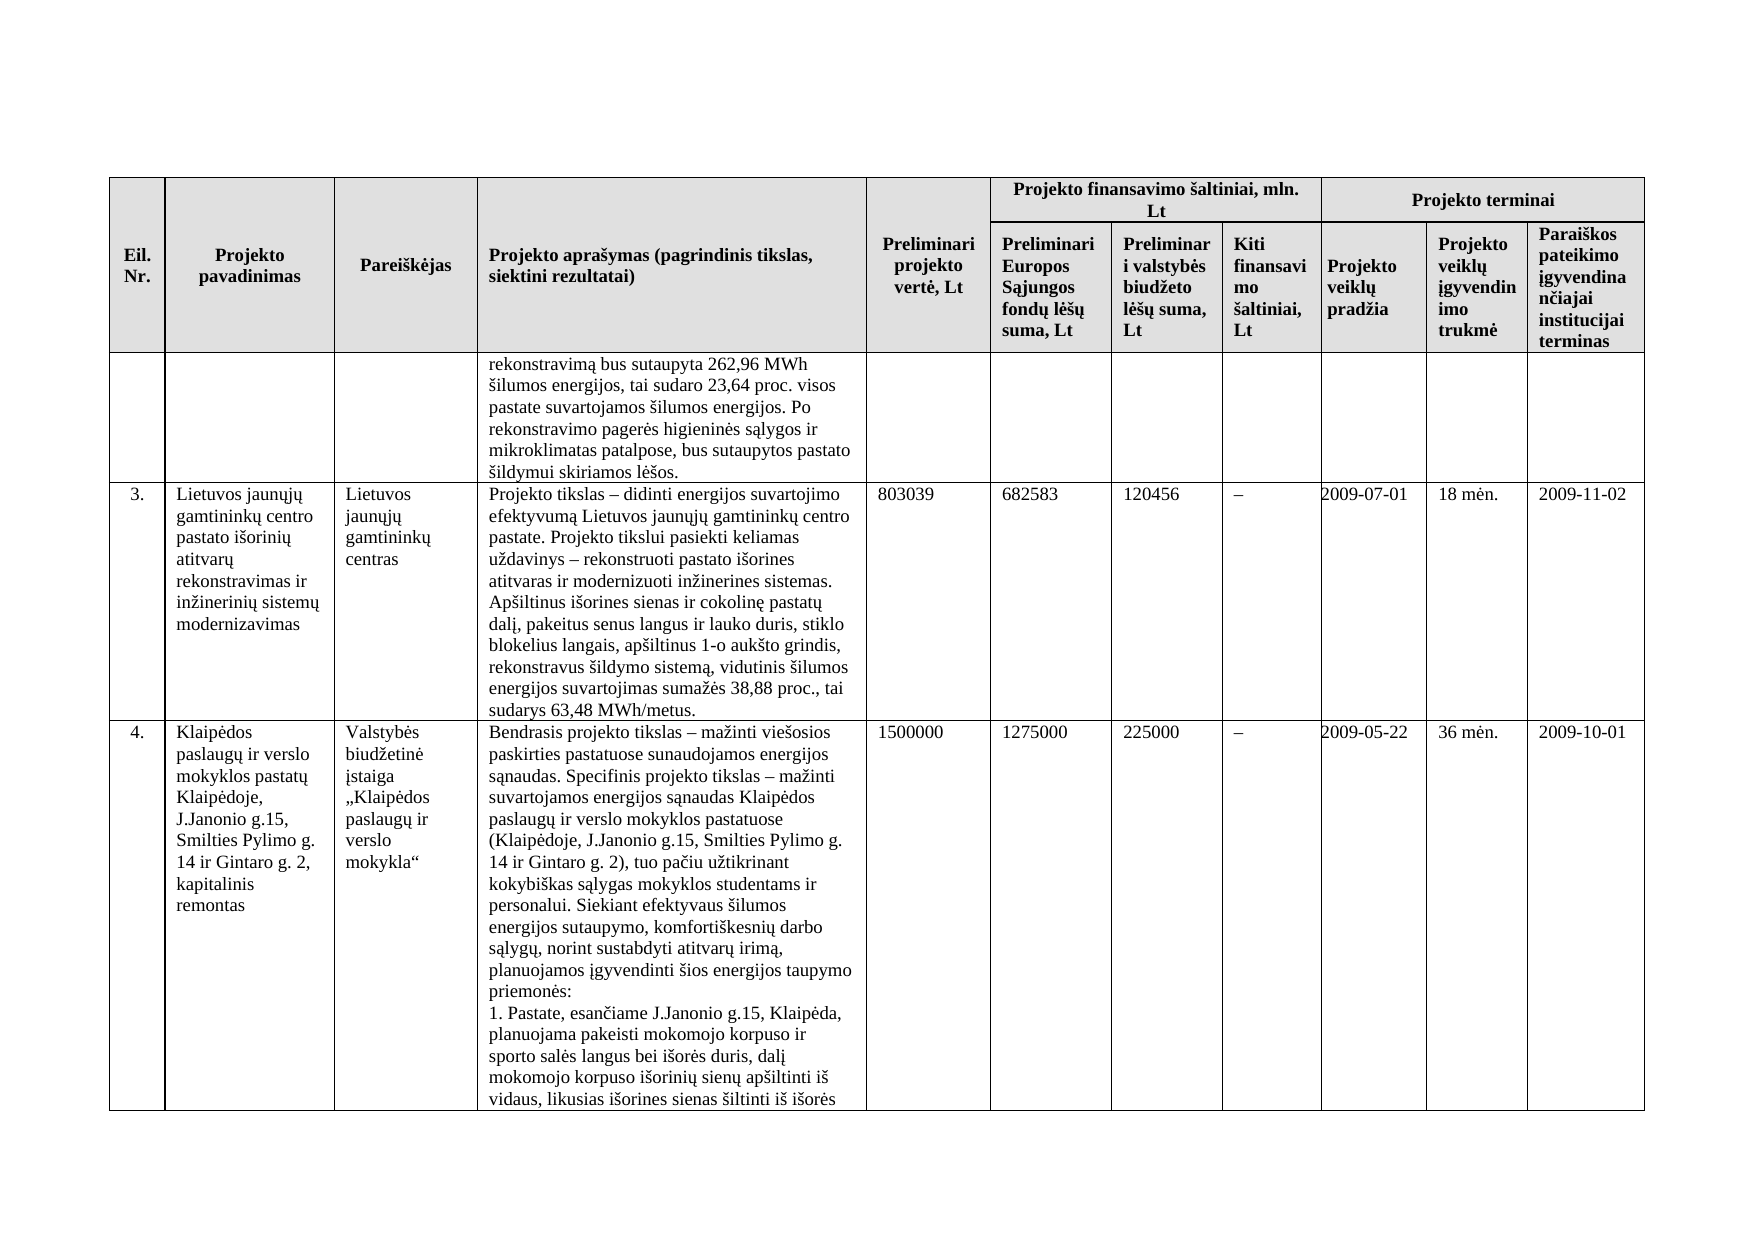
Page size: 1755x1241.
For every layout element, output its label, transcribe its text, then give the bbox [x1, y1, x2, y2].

table_cell [1427, 353, 1527, 482]
table_cell 36 mėn. [1427, 721, 1527, 1109]
table_header Projekto aprašymas (pagrindinis tikslas, siektini rezultatai) [478, 178, 866, 352]
table_cell – [1223, 483, 1321, 720]
table_cell Projekto veiklų įgyvendinimo trukmė [1427, 223, 1527, 352]
table_cell 803039 [867, 483, 990, 720]
table_cell [991, 353, 1111, 482]
table_cell Klaipėdos paslaugų ir verslo mokyklos pastatų Klaipėdoje, J.Janonio g.15, Smilties Pylimo g. 14 ir Gintaro g. 2, kapitalinis remontas [166, 721, 334, 1109]
table_cell 682583 [991, 483, 1111, 720]
table_cell 18 mėn. [1427, 483, 1527, 720]
table_cell [110, 353, 164, 482]
table_header Projekto finansavimo šaltiniai, mln. Lt [991, 178, 1321, 221]
table_cell 2009-10-01 [1528, 721, 1644, 1109]
table_cell [1528, 353, 1644, 482]
table_cell Preliminari Europos Sąjungos fondų lėšų suma, Lt [991, 223, 1111, 352]
table_cell – [1223, 721, 1321, 1109]
table_cell [1322, 353, 1426, 482]
table_cell Paraiškos pateikimo įgyvendinančiajai institucijai terminas [1528, 223, 1644, 352]
table_cell 2009-11-02 [1528, 483, 1644, 720]
table_header Eil. Nr. [110, 178, 164, 352]
table_cell Valstybės biudžetinė įstaiga „Klaipėdos paslaugų ir verslo mokykla“ [335, 721, 477, 1109]
table_header Pareiškėjas [335, 178, 477, 352]
table_cell Lietuvos jaunųjų gamtininkų centras [335, 483, 477, 720]
table_cell Preliminari valstybės biudžeto lėšų suma, Lt [1112, 223, 1222, 352]
table_cell 1500000 [867, 721, 990, 1109]
table_cell Lietuvos jaunųjų gamtininkų centro pastato išorinių atitvarų rekonstravimas ir inžinerinių sistemų modernizavimas [166, 483, 334, 720]
table_cell [1112, 353, 1222, 482]
table_cell 225000 [1112, 721, 1222, 1109]
table_cell 2009-05-22 [1322, 721, 1426, 1109]
table_cell 2009-07-01 [1322, 483, 1426, 720]
table_cell rekonstravimą bus sutaupyta 262,96 MWh šilumos energijos, tai sudaro 23,64 proc. visos pastate suvartojamos šilumos energijos. Po rekonstravimo pagerės higieninės sąlygos ir mikroklimatas patalpose, bus sutaupytos pastato šildymui skiriamos lėšos. [478, 353, 866, 482]
table_cell Kiti finansavimo šaltiniai, Lt [1223, 223, 1321, 352]
table_cell 120456 [1112, 483, 1222, 720]
table_cell 4. [110, 721, 164, 1109]
table_cell 1275000 [991, 721, 1111, 1109]
table_cell Projekto veiklų pradžia [1322, 223, 1426, 352]
table_cell Projekto tikslas – didinti energijos suvartojimo efektyvumą Lietuvos jaunųjų gamtininkų centro pastate. Projekto tikslui pasiekti keliamas uždavinys – rekonstruoti pastato išorines atitvaras ir modernizuoti inžinerines sistemas. Apšiltinus išorines sienas ir cokolinę pastatų dalį, pakeitus senus langus ir lauko duris, stiklo blokelius langais, apšiltinus 1-o aukšto grindis, rekonstravus šildymo sistemą, vidutinis šilumos energijos suvartojimas sumažės 38,88 proc., tai sudarys 63,48 MWh/metus. [478, 483, 866, 720]
table_cell [867, 353, 990, 482]
table_header Projekto terminai [1322, 178, 1644, 221]
table_cell 3. [110, 483, 164, 720]
table_header Preliminari projekto vertė, Lt [867, 178, 990, 352]
table_cell Bendrasis projekto tikslas – mažinti viešosios paskirties pastatuose sunaudojamos energijos sąnaudas. Specifinis projekto tikslas – mažinti suvartojamos energijos sąnaudas Klaipėdos paslaugų ir verslo mokyklos pastatuose (Klaipėdoje, J.Janonio g.15, Smilties Pylimo g. 14 ir Gintaro g. 2), tuo pačiu užtikrinant kokybiškas sąlygas mokyklos studentams ir personalui. Siekiant efektyvaus šilumos energijos sutaupymo, komfortiškesnių darbo sąlygų, norint sustabdyti atitvarų irimą, planuojamos įgyvendinti šios energijos taupymo priemonės: 1. Pastate, esančiame J.Janonio g.15, Klaipėda, planuojama pakeisti mokomojo korpuso ir sporto salės langus bei išorės duris, dalį mokomojo korpuso išorinių sienų apšiltinti iš vidaus, likusias išorines sienas šiltinti iš išorės [478, 721, 866, 1109]
table_cell [166, 353, 334, 482]
table_cell [335, 353, 477, 482]
table_cell [1223, 353, 1321, 482]
table_header Projekto pavadinimas [166, 178, 334, 352]
